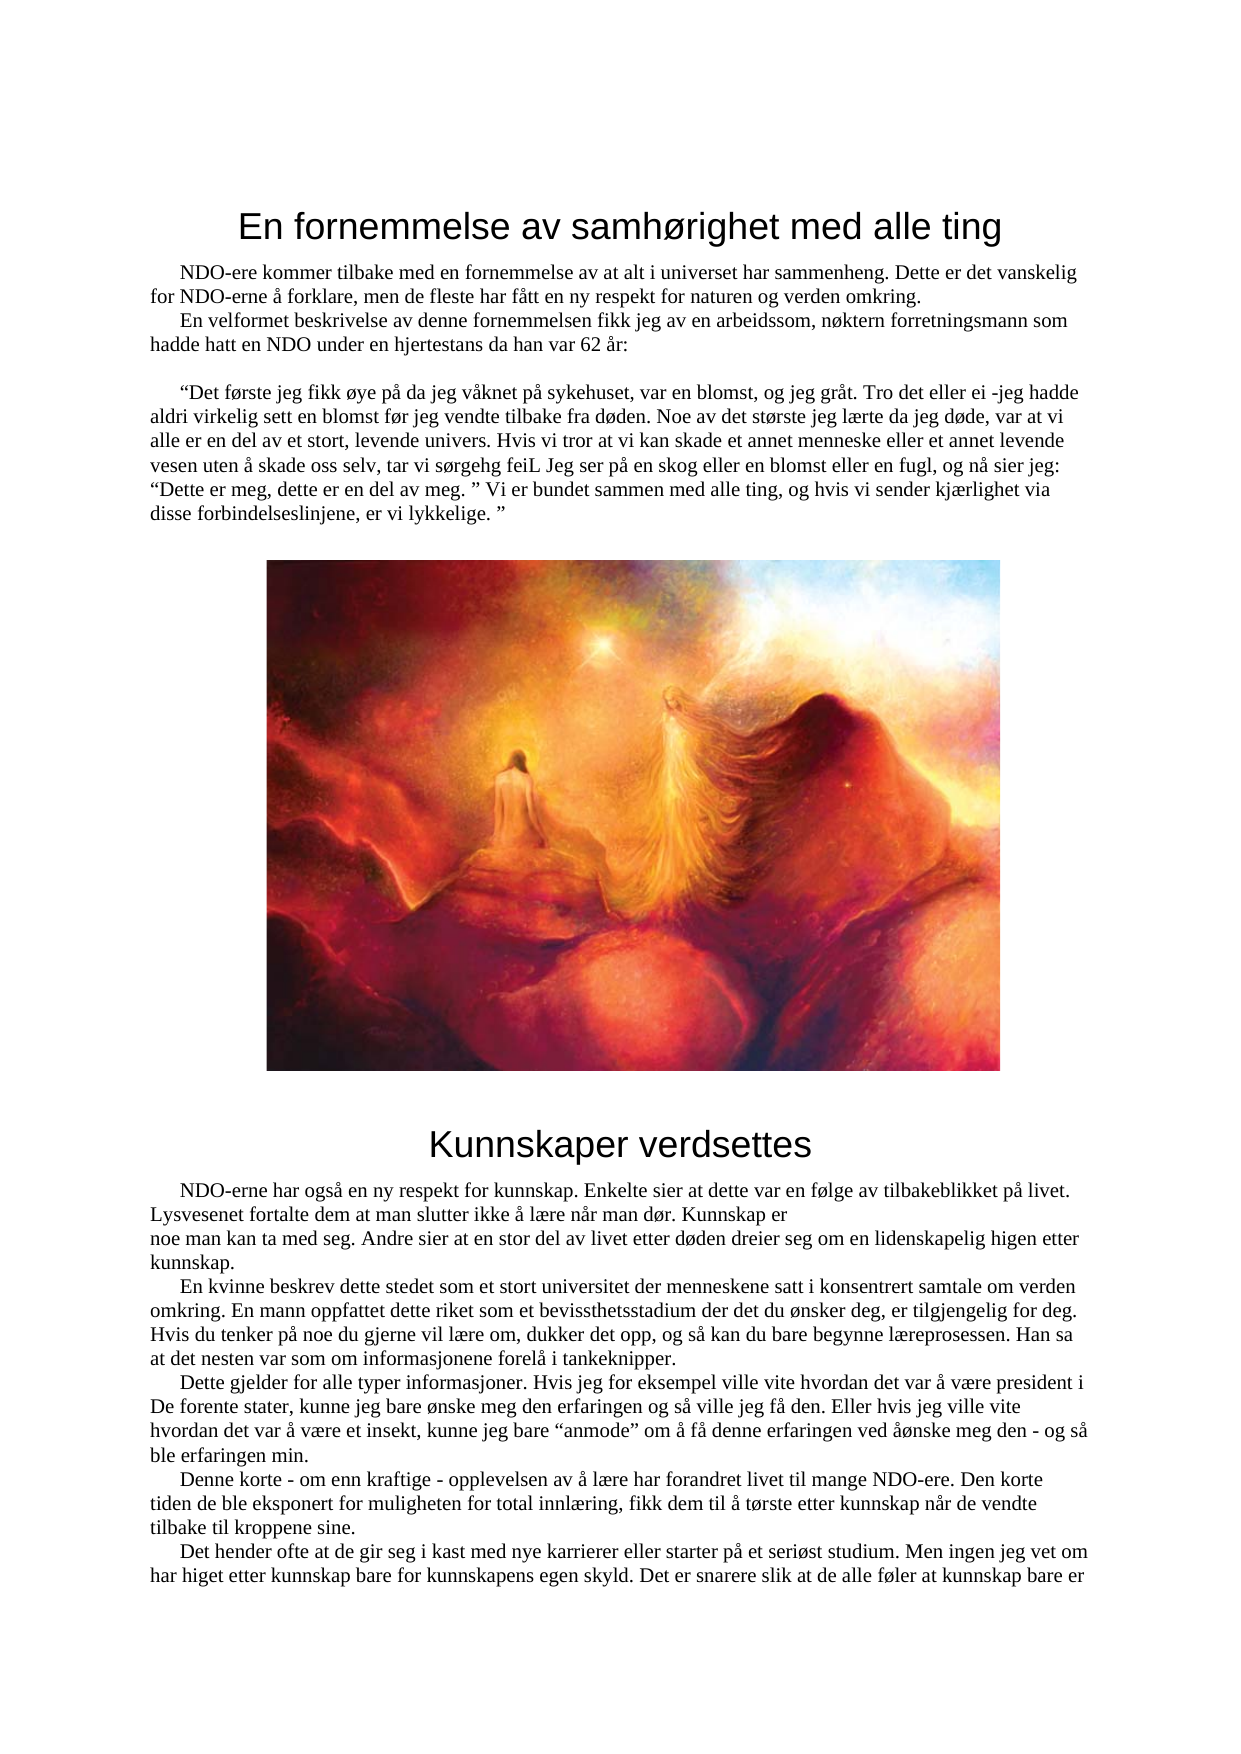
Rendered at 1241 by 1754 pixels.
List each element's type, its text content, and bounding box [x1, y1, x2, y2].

text Det hender ofte at de gir seg i kast med nye karrierer eller starter på et seriøst studium. Men ingen jeg vet om har higet etter kunnskap bare for kunnskapens egen skyld. Det er sna­rere slik at de alle føler at kunnskap bare er [150, 1539, 1090, 1587]
text Denne korte - om enn kraftige - opplevelsen av å lære har forandret livet til mange NDO-ere. Den korte tiden de ble eksponert for muligheten for total innlæring, fikk dem til å tør­ste etter kunnskap når de vendte tilbake til kroppene sine. [150, 1467, 1090, 1539]
text noe man kan ta med seg. Andre sier at en stor del av livet etter døden dreier seg om en lidenskapelig higen etter kunnskap. [150, 1226, 1090, 1274]
text “Det første jeg fikk øye på da jeg våknet på sykehuset, var en blomst, og jeg gråt. Tro det eller ei -jeg hadde aldri virkelig sett en blomst før jeg vendte tilbake fra døden. Noe av det største jeg lærte da jeg døde, var at vi alle er en del av et stort, levende uni­vers. Hvis vi tror at vi kan skade et annet menneske eller et an­net levende vesen uten å skade oss selv, tar vi sørgehg feiL Jeg ser på en skog eller en blomst eller en fugl, og nå sier jeg: “Dette er meg, dette er en del av meg. ” Vi er bundet sammen med alle ting, og hvis vi sender kjærlighet via disse forbindelseslinjene, er vi lykkelige. ” [150, 380, 1090, 525]
picture [266, 560, 1001, 1071]
text En kvinne beskrev dette stedet som et stort universitet der menneskene satt i konsentrert samtale om verden omkring. En mann oppfattet dette riket som et bevissthetsstadium der det du ønsker deg, er tilgjengelig for deg. Hvis du tenker på noe du gjerne vil lære om, dukker det opp, og så kan du bare begynne læreprosessen. Han sa at det nesten var som om in­formasjonene forelå i tankeknipper. [150, 1274, 1090, 1370]
text NDO-ere kommer tilbake med en fornemmelse av at alt i uni­verset har sammenheng. Dette er det vanskelig for NDO-erne å forklare, men de fleste har fått en ny respekt for naturen og verden omkring. [150, 260, 1090, 308]
subtitle En fornemmelse av samhørighet med alle ting [150, 204, 1090, 247]
text Dette gjelder for alle typer informasjoner. Hvis jeg for ek­sempel ville vite hvordan det var å være president i De forente stater, kunne jeg bare ønske meg den erfaringen og så ville jeg få den. Eller hvis jeg ville vite hvordan det var å være et in­sekt, kunne jeg bare “anmode” om å få denne erfaringen ved åønske meg den - og så ble erfaringen min. [150, 1370, 1090, 1467]
subtitle Kunnskaper verdsettes [150, 1122, 1090, 1165]
text En velformet beskrivelse av denne fornemmelsen fikk jeg av en arbeidssom, nøktern forretningsmann som hadde hatt en NDO under en hjertestans da han var 62 år: [150, 308, 1090, 356]
text NDO-erne har også en ny respekt for kunnskap. Enkelte sier at dette var en følge av tilbakeblikket på livet. Lysvesenet for­talte dem at man slutter ikke å lære når man dør. Kunnskap er [150, 1178, 1090, 1226]
